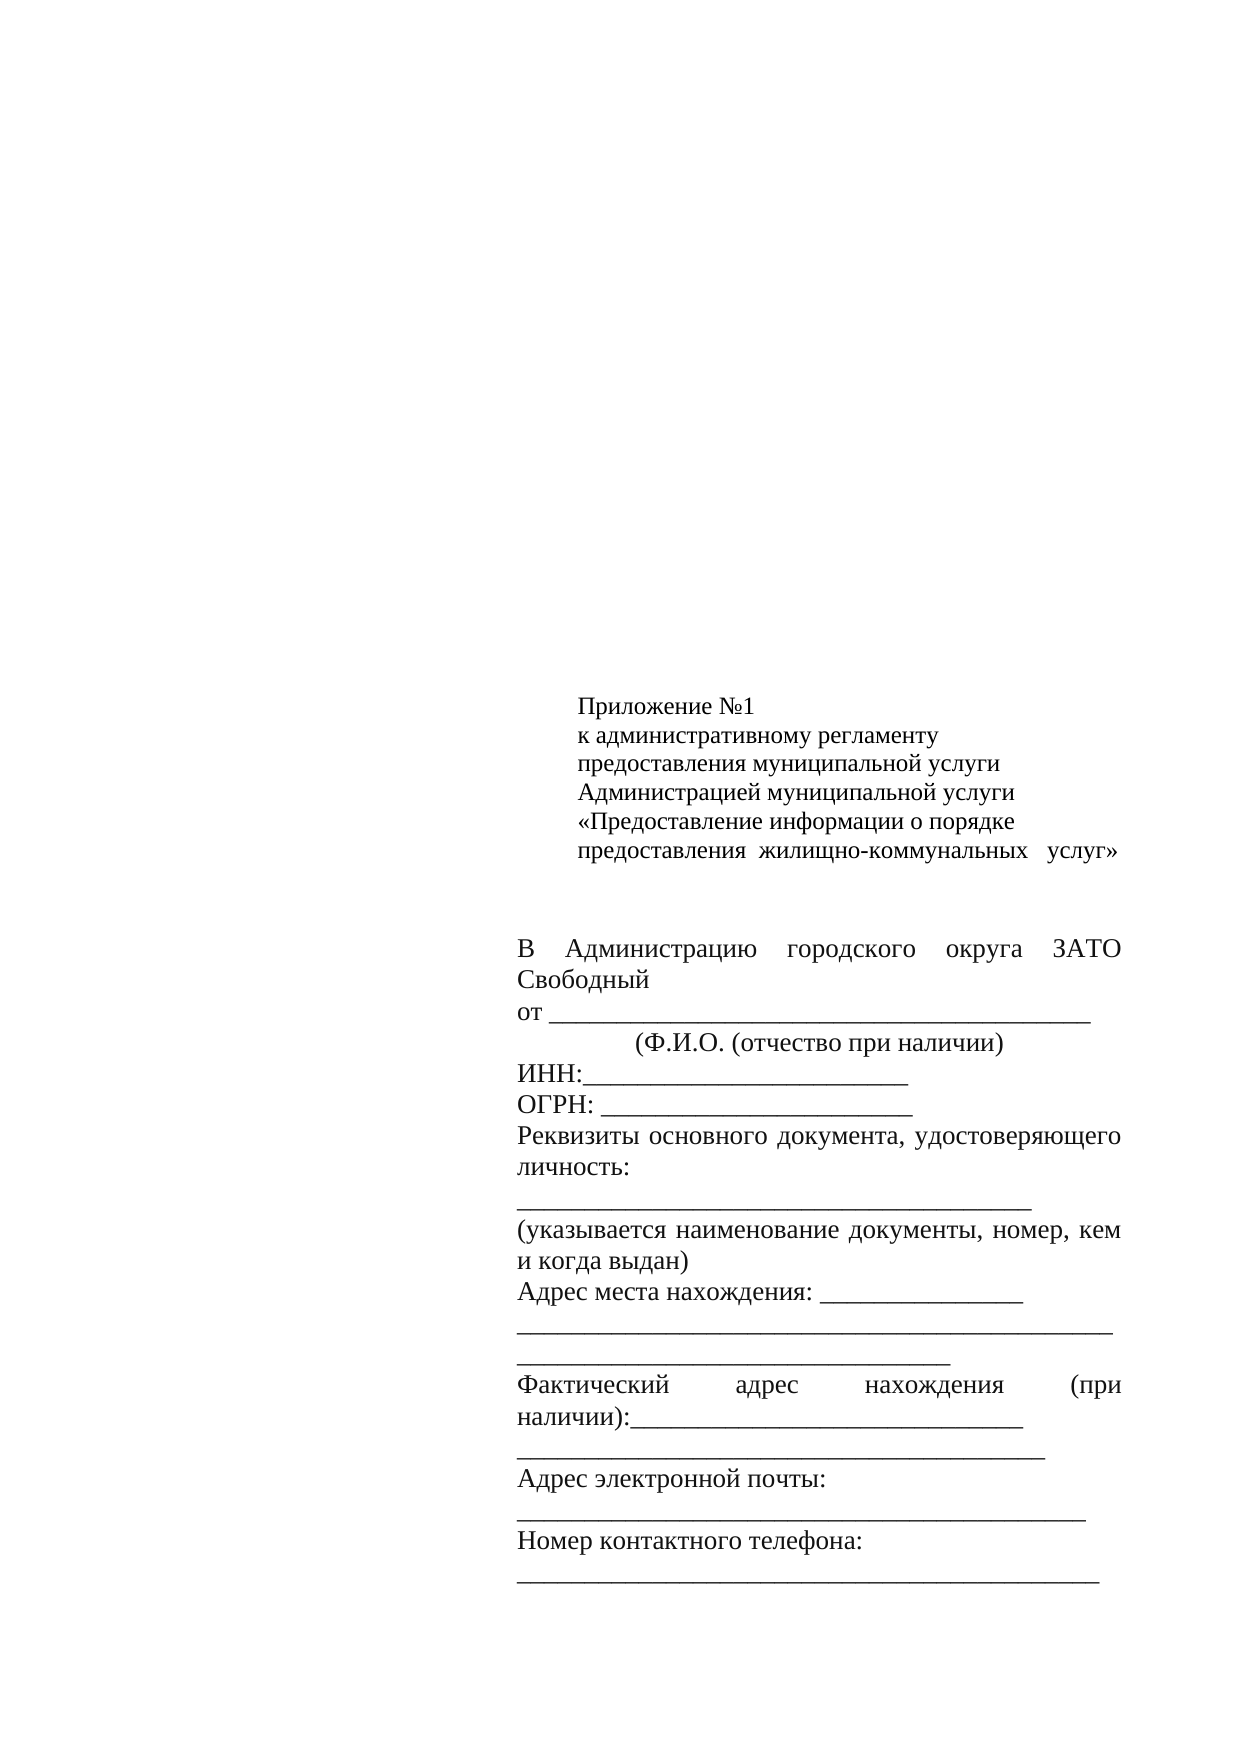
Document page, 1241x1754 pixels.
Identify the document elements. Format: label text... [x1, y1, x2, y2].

text _______________________________________ [517, 1431, 1122, 1462]
text Номер контактного телефона: [517, 1524, 1122, 1555]
text ОГРН: _______________________ [517, 1088, 1122, 1119]
text ______________________________________ [517, 1182, 1122, 1213]
text ____________________________________________________________________________ [517, 1306, 1122, 1368]
text Адрес места нахождения: _______________ [517, 1275, 1122, 1306]
table_header [121, 691, 472, 932]
text ИНН:________________________ [517, 1057, 1122, 1088]
text ___________________________________________ [517, 1555, 1122, 1587]
text Фактический адрес нахождения (при наличии):_____________________________ [517, 1368, 1122, 1431]
text Реквизиты основного документа, удостоверяющего личность: [517, 1119, 1122, 1182]
table_header Приложение №1 к административному регламенту предоставления муниципальной услуги Администрацией муниципальной услуги «Предоставление информации о порядке предоставления жилищно-коммунальных услуг» [472, 691, 1158, 932]
text Адрес электронной почты: [517, 1462, 1122, 1493]
text __________________________________________ [517, 1493, 1122, 1524]
text (Ф.И.О. (отчество при наличии) [517, 1026, 1122, 1057]
text от ________________________________________ [517, 995, 1122, 1026]
text В Администрацию городского округа ЗАТО Свободный [517, 932, 1122, 995]
text (указывается наименование документы, номер, кем и когда выдан) [517, 1213, 1122, 1275]
